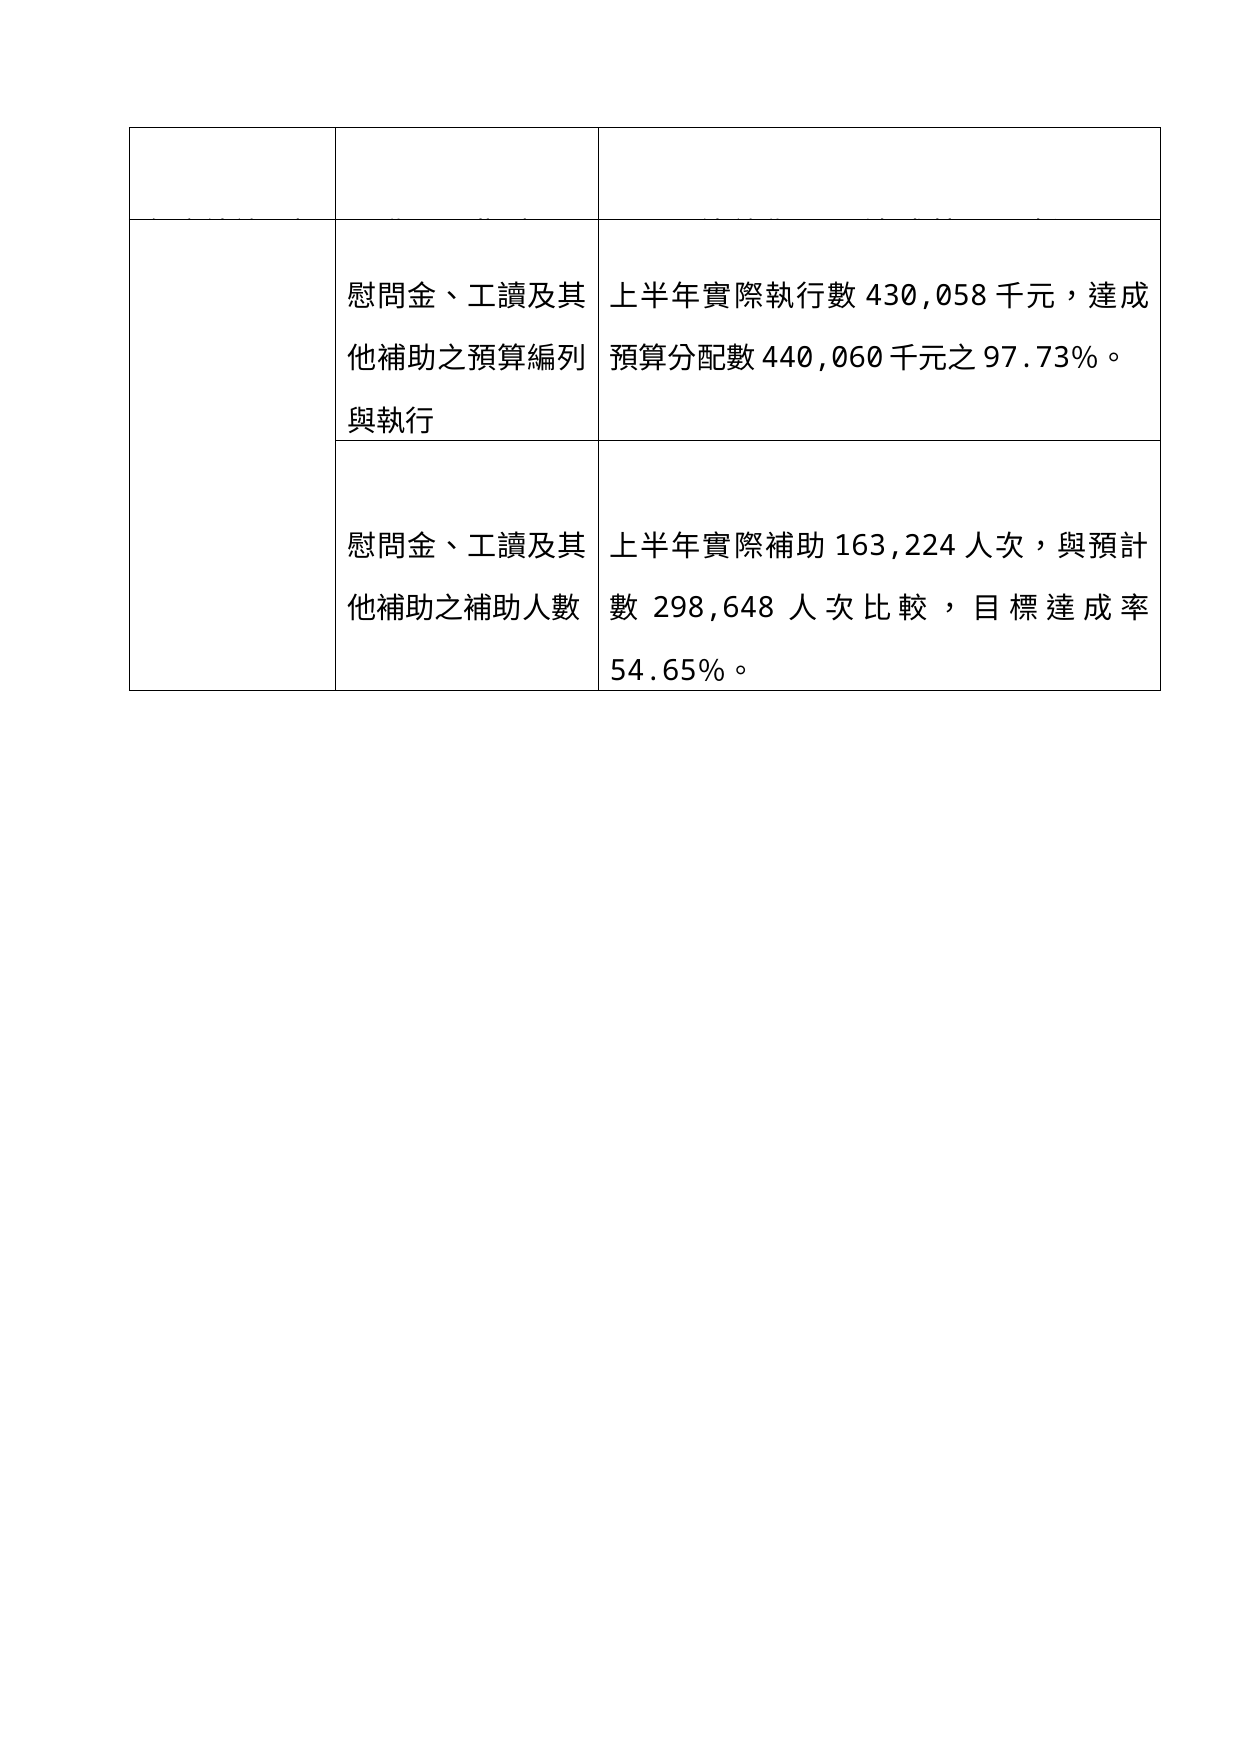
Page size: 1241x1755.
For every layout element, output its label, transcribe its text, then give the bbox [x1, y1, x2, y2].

table_header [130, 128, 335, 219]
table_cell 上半年實際執行數430,058千元，達成預算分配數440,060千元之97.73％。 [599, 220, 1160, 439]
table_header [336, 128, 598, 219]
table_cell 慰問金、工讀及其他補助之補助人數 [336, 441, 598, 689]
table_cell 上半年實際補助163,224人次，與預計數298,648人次比較，目標達成率54.65％。 [599, 441, 1160, 689]
table_header [599, 128, 1160, 219]
table_cell 獎補助教育支出計畫 [130, 220, 335, 689]
table_cell 慰問金、工讀及其他補助之預算編列與執行 [336, 220, 598, 439]
